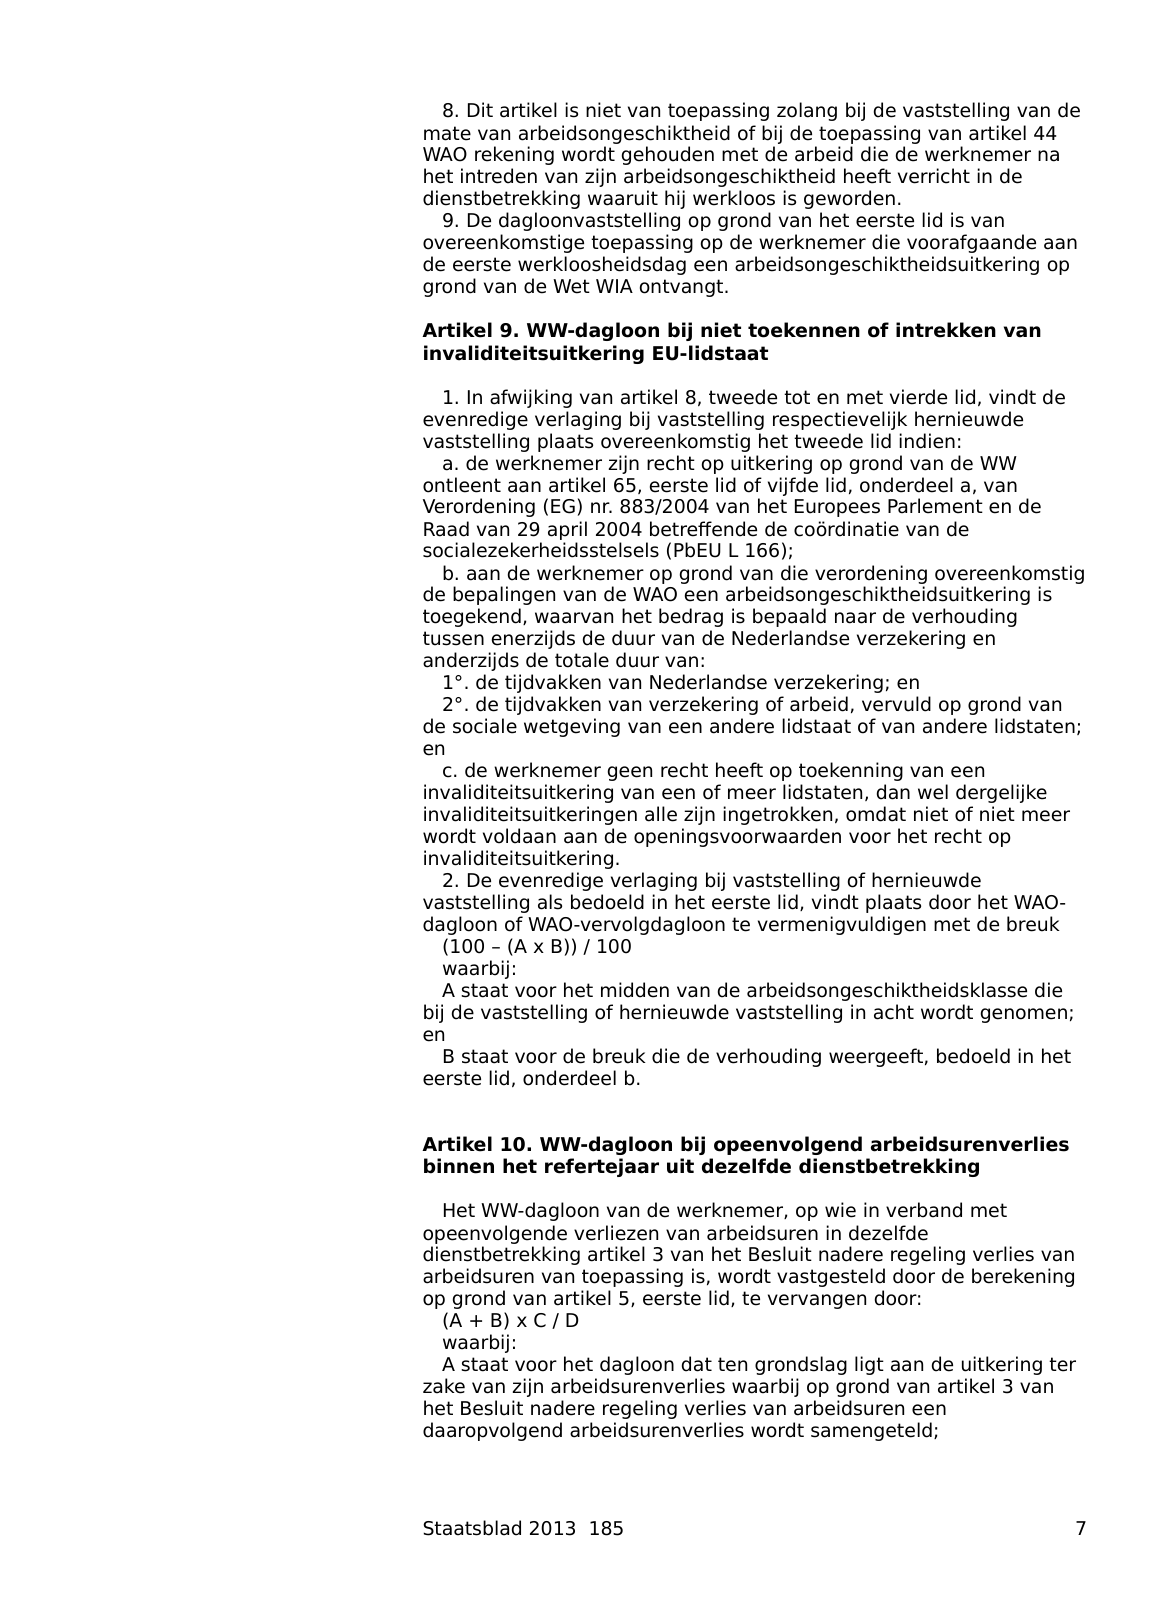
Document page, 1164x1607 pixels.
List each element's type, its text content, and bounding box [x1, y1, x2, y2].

text a. de werknemer zijn recht op uitkering op grond van de WW ontleent aan artikel 65, eerste lid of vijfde lid, onderdeel a, van Verordening (EG) nr. 883/2004 van het Europees Parlement en de Raad van 29 april 2004 betreffende de coördinatie van de socialezekerheidsstelsels (PbEU L 166); [422, 452, 1087, 562]
text Het WW-dagloon van de werknemer, op wie in verband met opeenvolgende verliezen van arbeidsuren in dezelfde dienstbetrekking artikel 3 van het Besluit nadere regeling verlies van arbeidsuren van toepassing is, wordt vastgesteld door de berekening op grond van artikel 5, eerste lid, te vervangen door: [422, 1200, 1087, 1310]
text waarbij: [422, 1332, 1087, 1354]
text 2. De evenredige verlaging bij vaststelling of hernieuwde vaststelling als bedoeld in het eerste lid, vindt plaats door het WAO-dagloon of WAO-vervolgdagloon te vermenigvuldigen met de breuk [422, 870, 1087, 936]
text (A + B) x C / D [422, 1310, 1087, 1332]
text waarbij: [422, 958, 1087, 980]
subtitle Artikel 10. WW-dagloon bij opeenvolgend arbeidsurenverlies binnen het refertejaar uit dezelfde dienstbetrekking [422, 1134, 1087, 1178]
text (100 – (A x B)) / 100 [422, 936, 1087, 958]
text 2°. de tijdvakken van verzekering of arbeid, vervuld op grond van de sociale wetgeving van een andere lidstaat of van andere lidstaten; en [422, 694, 1087, 760]
text 1°. de tijdvakken van Nederlandse verzekering; en [422, 672, 1087, 694]
text B staat voor de breuk die de verhouding weergeeft, bedoeld in het eerste lid, onderdeel b. [422, 1046, 1087, 1090]
subtitle Artikel 9. WW-dagloon bij niet toekennen of intrekken van invaliditeitsuitkering EU-lidstaat [422, 320, 1087, 364]
text b. aan de werknemer op grond van die verordening overeenkomstig de bepalingen van de WAO een arbeidsongeschiktheidsuitkering is toegekend, waarvan het bedrag is bepaald naar de verhouding tussen enerzijds de duur van de Nederlandse verzekering en anderzijds de totale duur van: [422, 562, 1087, 672]
text c. de werknemer geen recht heeft op toekenning van een invaliditeitsuitkering van een of meer lidstaten, dan wel dergelijke invaliditeitsuitkeringen alle zijn ingetrokken, omdat niet of niet meer wordt voldaan aan de openingsvoorwaarden voor het recht op invaliditeitsuitkering. [422, 760, 1087, 870]
text 9. De dagloonvaststelling op grond van het eerste lid is van overeenkomstige toepassing op de werknemer die voorafgaande aan de eerste werkloosheidsdag een arbeidsongeschiktheidsuitkering op grond van de Wet WIA ontvangt. [422, 210, 1087, 298]
text 8. Dit artikel is niet van toepassing zolang bij de vaststelling van de mate van arbeidsongeschiktheid of bij de toepassing van artikel 44 WAO rekening wordt gehouden met de arbeid die de werknemer na het intreden van zijn arbeidsongeschiktheid heeft verricht in de dienstbetrekking waaruit hij werkloos is geworden. [422, 100, 1087, 210]
text 1. In afwijking van artikel 8, tweede tot en met vierde lid, vindt de evenredige verlaging bij vaststelling respectievelijk hernieuwde vaststelling plaats overeenkomstig het tweede lid indien: [422, 387, 1087, 452]
text A staat voor het midden van de arbeidsongeschiktheidsklasse die bij de vaststelling of hernieuwde vaststelling in acht wordt genomen; en [422, 980, 1087, 1046]
text A staat voor het dagloon dat ten grondslag ligt aan de uitkering ter zake van zijn arbeidsurenverlies waarbij op grond van artikel 3 van het Besluit nadere regeling verlies van arbeidsuren een daaropvolgend arbeidsurenverlies wordt samengeteld; [422, 1354, 1087, 1442]
